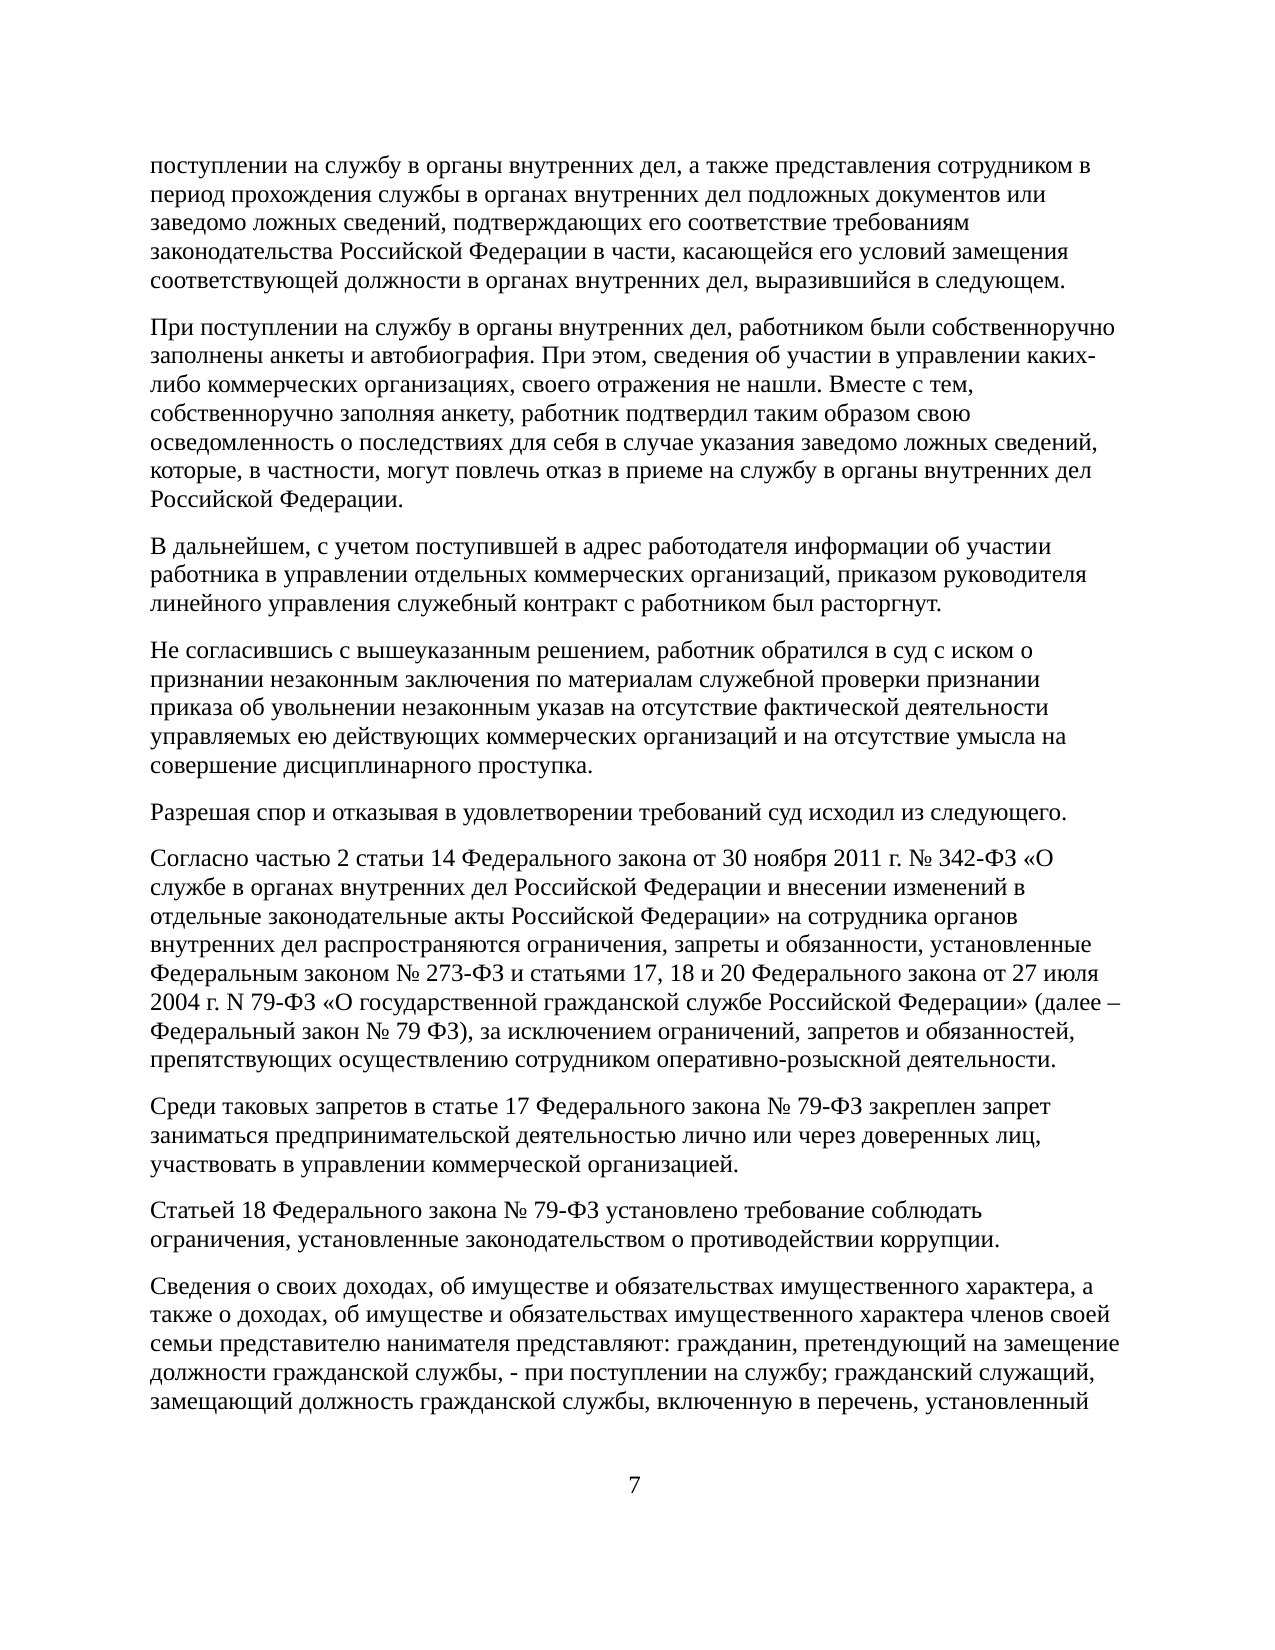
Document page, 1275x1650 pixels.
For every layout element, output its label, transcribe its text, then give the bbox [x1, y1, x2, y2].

text Разрешая спор и отказывая в удовлетворении требований суд исходил из следующего. [150, 797, 1125, 825]
text Сведения о своих доходах, об имуществе и обязательствах имущественного характера, а также о доходах, об имуществе и обязательствах имущественного характера членов своей семьи представителю нанимателя представляют: гражданин, претендующий на замещение должности гражданской службы, - при поступлении на службу; гражданский служащий, замещающий должность гражданской службы, включенную в перечень, установленный [150, 1271, 1125, 1414]
text Согласно частью 2 статьи 14 Федерального закона от 30 ноября 2011 г. № 342-ФЗ «О службе в органах внутренних дел Российской Федерации и внесении изменений в отдельные законодательные акты Российской Федерации» на сотрудника органов внутренних дел распространяются ограничения, запреты и обязанности, установленные Федеральным законом № 273-ФЗ и статьями 17, 18 и 20 Федерального закона от 27 июля 2004 г. N 79-ФЗ «О государственной гражданской службе Российской Федерации» (далее – Федеральный закон № 79 ФЗ), за исключением ограничений, запретов и обязанностей, препятствующих осуществлению сотрудником оперативно-розыскной деятельности. [150, 843, 1125, 1073]
text Не согласившись с вышеуказанным решением, работник обратился в суд с иском о признании незаконным заключения по материалам служебной проверки признании приказа об увольнении незаконным указав на отсутствие фактической деятельности управляемых ею действующих коммерческих организаций и на отсутствие умысла на совершение дисциплинарного проступка. [150, 635, 1125, 779]
text Статьей 18 Федерального закона № 79-ФЗ установлено требование соблюдать ограничения, установленные законодательством о противодействии коррупции. [150, 1195, 1125, 1253]
text поступлении на службу в органы внутренних дел, а также представления сотрудником в период прохождения службы в органах внутренних дел подложных документов или заведомо ложных сведений, подтверждающих его соответствие требованиям законодательства Российской Федерации в части, касающейся его условий замещения соответствующей должности в органах внутренних дел, выразившийся в следующем. [150, 150, 1125, 294]
text Среди таковых запретов в статье 17 Федерального закона № 79-ФЗ закреплен запрет заниматься предпринимательской деятельностью лично или через доверенных лиц, участвовать в управлении коммерческой организацией. [150, 1091, 1125, 1177]
text При поступлении на службу в органы внутренних дел, работником были собственноручно заполнены анкеты и автобиография. При этом, сведения об участии в управлении каких-либо коммерческих организациях, своего отражения не нашли. Вместе с тем, собственноручно заполняя анкету, работник подтвердил таким образом свою осведомленность о последствиях для себя в случае указания заведомо ложных сведений, которые, в частности, могут повлечь отказ в приеме на службу в органы внутренних дел Российской Федерации. [150, 312, 1125, 513]
text В дальнейшем, с учетом поступившей в адрес работодателя информации об участии работника в управлении отдельных коммерческих организаций, приказом руководителя линейного управления служебный контракт с работником был расторгнут. [150, 531, 1125, 617]
